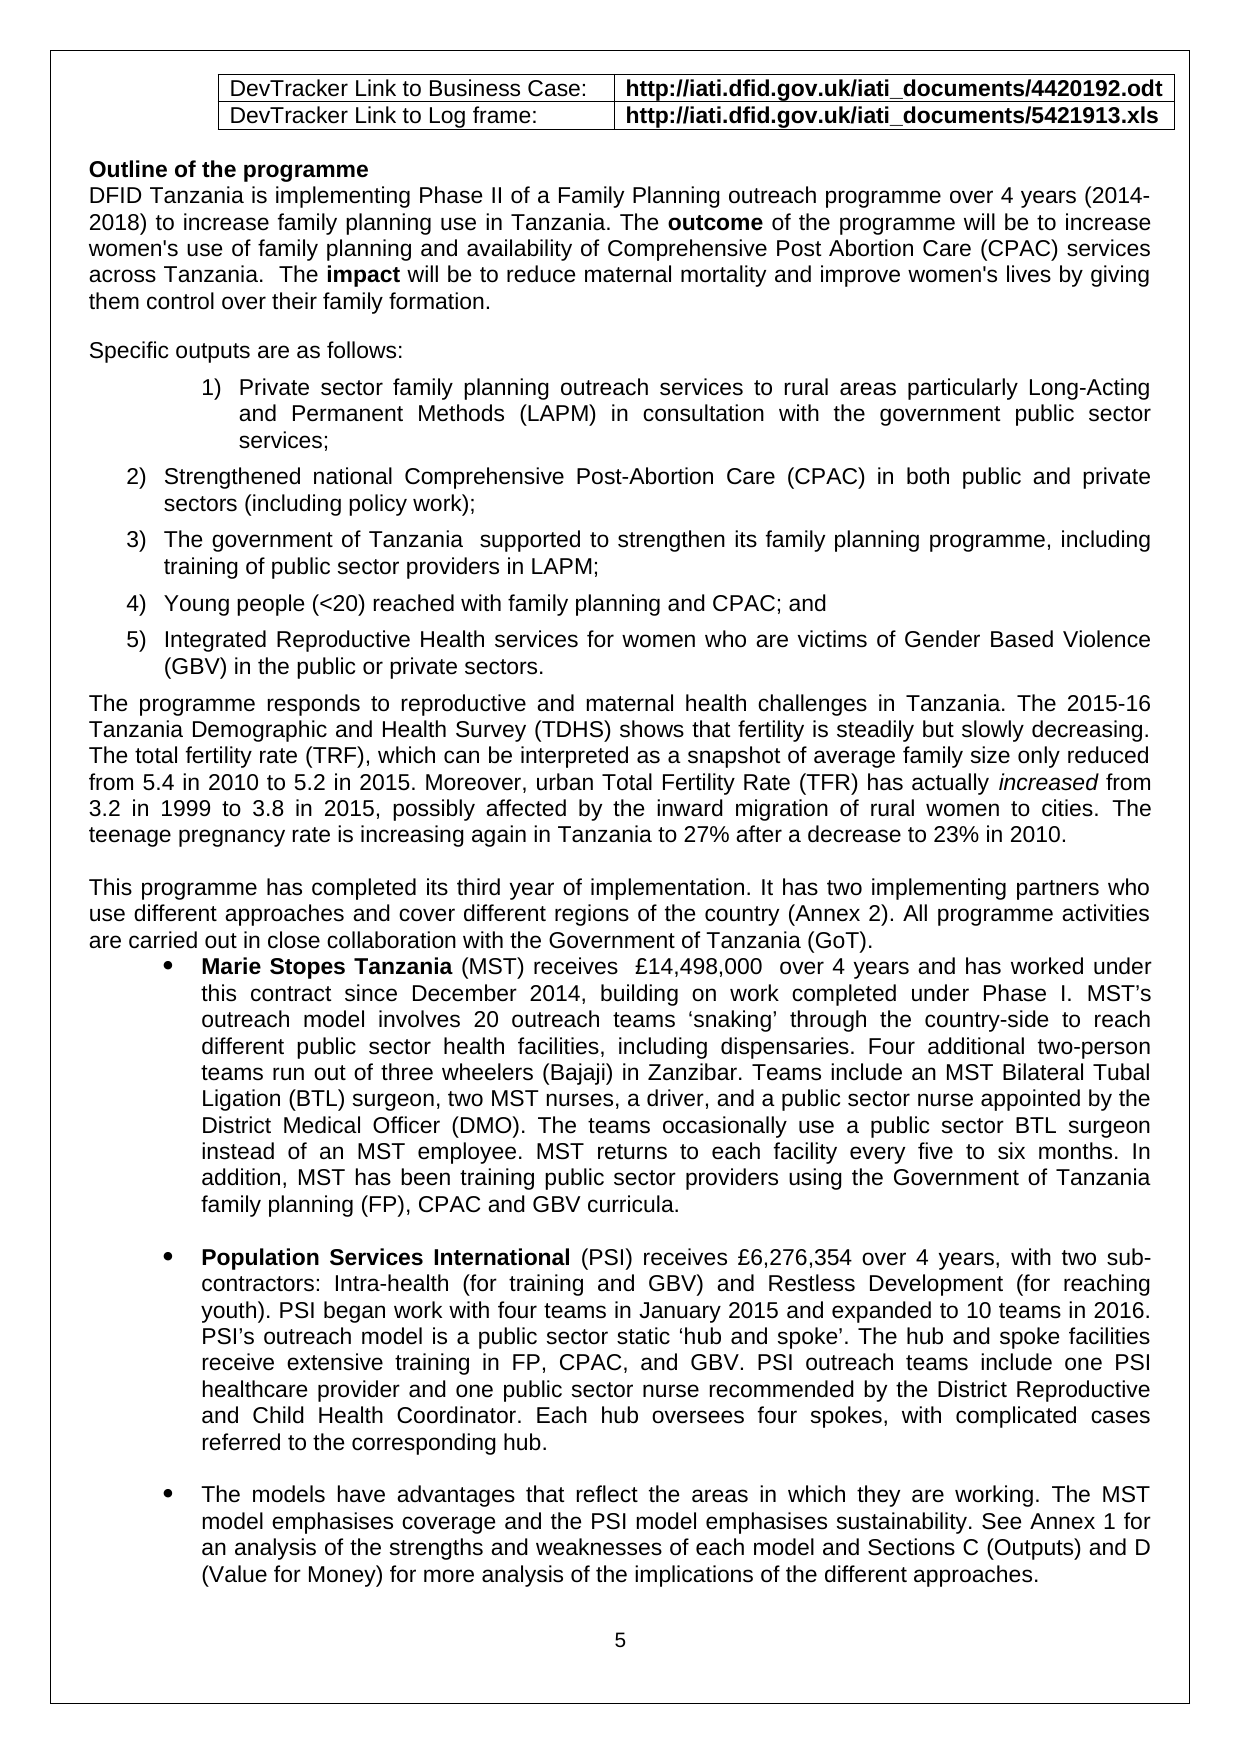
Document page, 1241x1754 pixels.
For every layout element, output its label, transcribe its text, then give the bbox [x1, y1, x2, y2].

table_cell http://iati.dfid.gov.uk/iati_documents/5421913.xls [615, 102, 1174, 129]
list Marie Stopes Tanzania (MST) receives £14,498,000 over 4 years and has worked under this contract since December 2014, building on work completed under Phase I. MST’s outreach model involves 20 outreach teams ‘snaking’ through the country-side to reach different public sector health facilities, including dispensaries. Four additional two-person teams run out of three wheelers (Bajaji) in Zanzibar. Teams include an MST Bilateral Tubal Ligation (BTL) surgeon, two MST nurses, a driver, and a public sector nurse appointed by the District Medical Officer (DMO). The teams occasionally use a public sector BTL surgeon instead of an MST employee. MST returns to each facility every five to six months. In addition, MST has been training public sector providers using the Government of Tanzania family planning (FP), CPAC and GBV curricula. [164, 953, 1152, 1217]
list Private sector family planning outreach services to rural areas particularly Long-Acting and Permanent Methods (LAPM) in consultation with the government public sector services; [201, 374, 1152, 453]
list Integrated Reproductive Health services for women who are victims of Gender Based Violence (GBV) in the public or private sectors. [126, 626, 1152, 679]
list Young people (<20) reached with family planning and CPAC; and [126, 589, 1152, 616]
list The models have advantages that reflect the areas in which they are working. The MST model emphasises coverage and the PSI model emphasises sustainability. See Annex 1 for an analysis of the strengths and weaknesses of each model and Sections C (Outputs) and D (Value for Money) for more analysis of the implications of the different approaches. [164, 1481, 1152, 1587]
table_header http://iati.dfid.gov.uk/iati_documents/4420192.odt [615, 75, 1174, 101]
list Population Services International (PSI) receives £6,276,354 over 4 years, with two sub-contractors: Intra-health (for training and GBV) and Restless Development (for reaching youth). PSI began work with four teams in January 2015 and expanded to 10 teams in 2016. PSI’s outreach model is a public sector static ‘hub and spoke’. The hub and spoke facilities receive extensive training in FP, CPAC, and GBV. PSI outreach teams include one PSI healthcare provider and one public sector nurse recommended by the District Reproductive and Child Health Coordinator. Each hub oversees four spokes, with complicated cases referred to the corresponding hub. [164, 1243, 1152, 1455]
text Specific outputs are as follows: [89, 337, 1152, 363]
list The government of Tanzania supported to strengthen its family planning programme, including training of public sector providers in LAPM; [126, 526, 1152, 579]
list Strengthened national Comprehensive Post-Abortion Care (CPAC) in both public and private sectors (including policy work); [126, 463, 1152, 516]
text The programme responds to reproductive and maternal health challenges in Tanzania. The 2015-16 Tanzania Demographic and Health Survey (TDHS) shows that fertility is steadily but slowly decreasing. The total fertility rate (TRF), which can be interpreted as a snapshot of average family size only reduced from 5.4 in 2010 to 5.2 in 2015. Moreover, urban Total Fertility Rate (TFR) has actually increased from 3.2 in 1999 to 3.8 in 2015, possibly affected by the inward migration of rural women to cities. The teenage pregnancy rate is increasing again in Tanzania to 27% after a decrease to 23% in 2010. [89, 689, 1152, 848]
text Outline of the programme [89, 156, 1152, 182]
text DFID Tanzania is implementing Phase II of a Family Planning outreach programme over 4 years (2014-2018) to increase family planning use in Tanzania. The outcome of the programme will be to increase women's use of family planning and availability of Comprehensive Post Abortion Care (CPAC) services across Tanzania. The impact will be to reduce maternal mortality and improve women's lives by giving them control over their family formation. [89, 182, 1152, 314]
table_cell DevTracker Link to Log frame: [219, 102, 614, 129]
table_header DevTracker Link to Business Case: [219, 75, 614, 101]
text This programme has completed its third year of implementation. It has two implementing partners who use different approaches and cover different regions of the country (Annex 2). All programme activities are carried out in close collaboration with the Government of Tanzania (GoT). [89, 874, 1152, 953]
